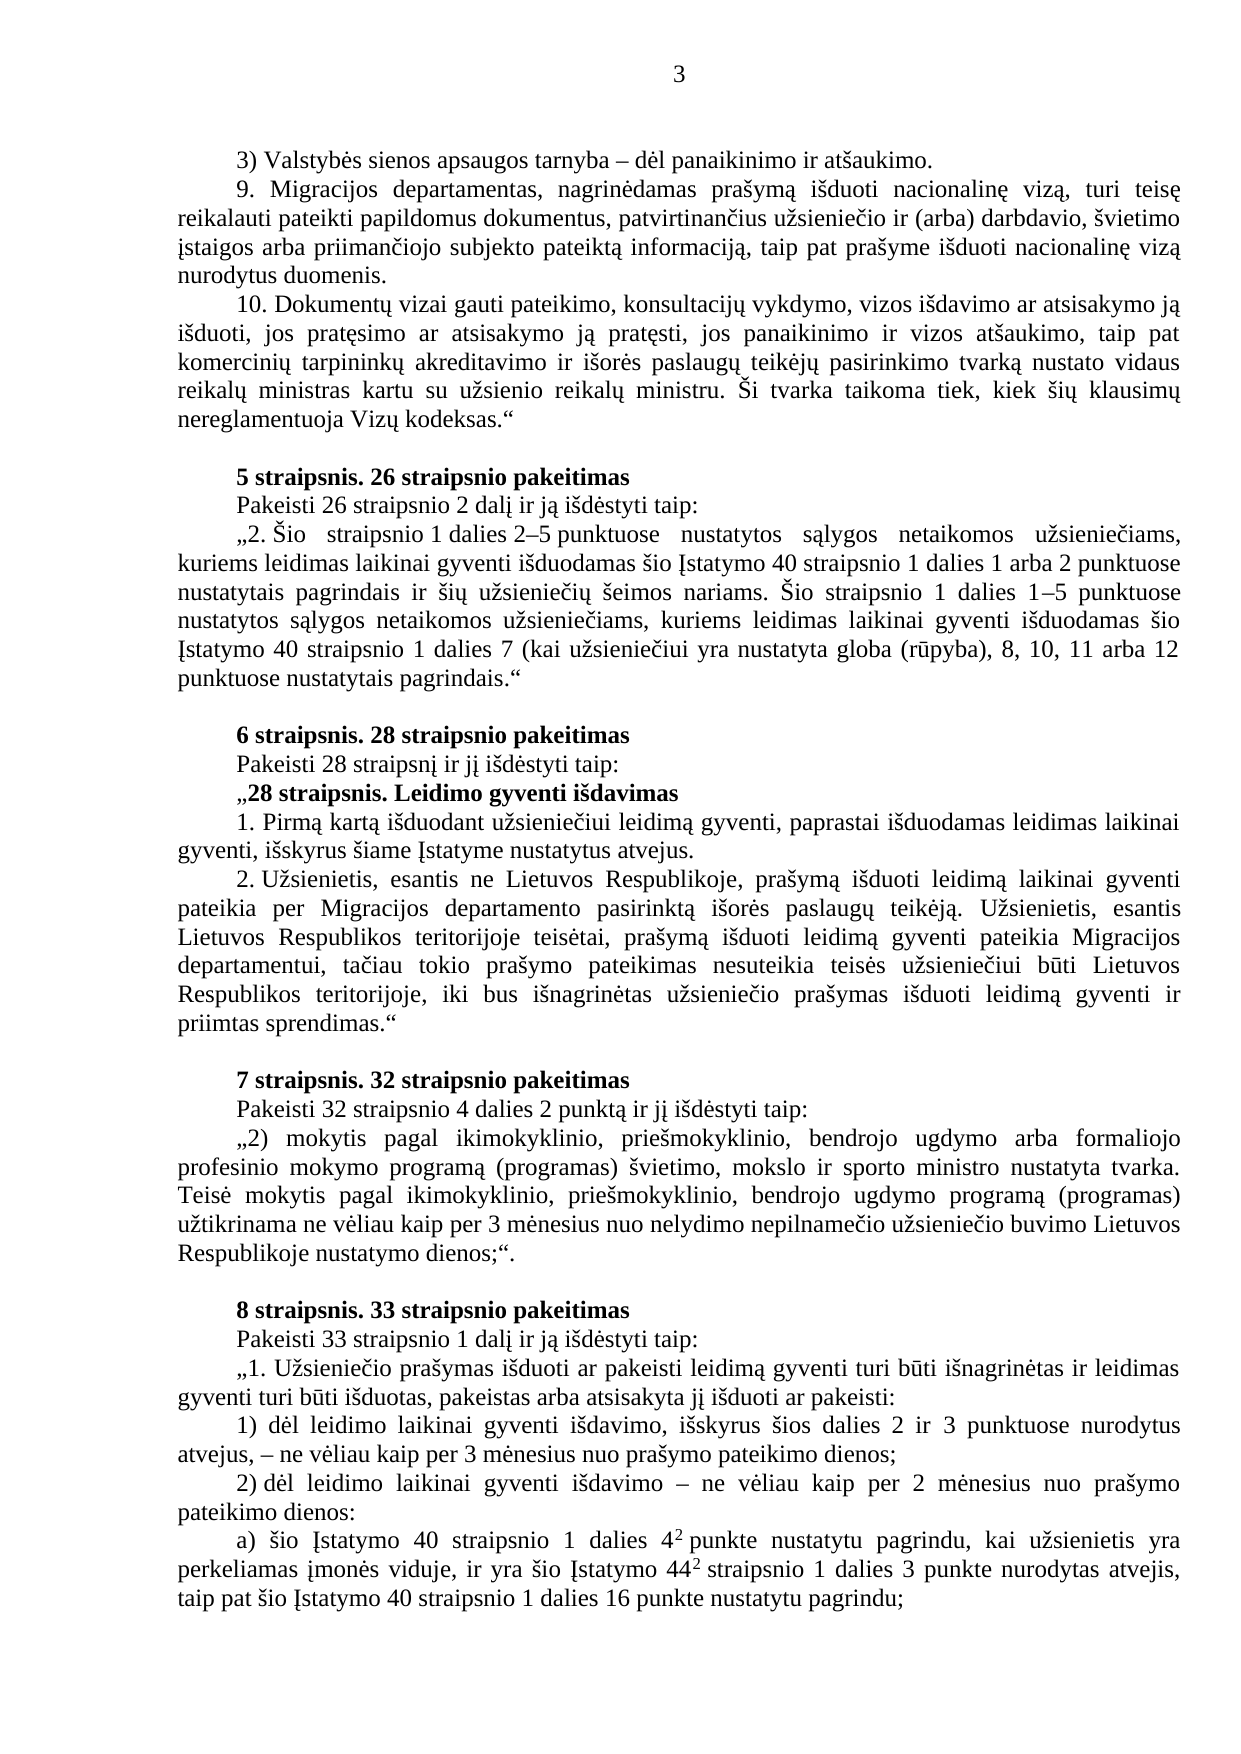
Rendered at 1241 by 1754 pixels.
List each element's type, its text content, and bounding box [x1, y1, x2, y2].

text „1. Užsieniečio prašymas išduoti ar pakeisti leidimą gyventi turi būti išnagrinėtas ir leidimas gyventi turi būti išduotas, pakeistas arba atsisakyta jį išduoti ar pakeisti: [177, 1353, 1181, 1410]
text 9. Migracijos departamentas, nagrinėdamas prašymą išduoti nacionalinę vizą, turi teisę reikalauti pateikti papildomus dokumentus, patvirtinančius užsieniečio ir (arba) darbdavio, švietimo įstaigos arba priimančiojo subjekto pateiktą informaciją, taip pat prašyme išduoti nacionalinę vizą nurodytus duomenis. [177, 174, 1181, 289]
text Pakeisti 26 straipsnio 2 dalį ir ją išdėstyti taip: [177, 490, 1181, 519]
text 2. Užsienietis, esantis ne Lietuvos Respublikoje, prašymą išduoti leidimą laikinai gyventi pateikia per Migracijos departamento pasirinktą išorės paslaugų teikėją. Užsienietis, esantis Lietuvos Respublikos teritorijoje teisėtai, prašymą išduoti leidimą gyventi pateikia Migracijos departamentui, tačiau tokio prašymo pateikimas nesuteikia teisės užsieniečiui būti Lietuvos Respublikos teritorijoje, iki bus išnagrinėtas užsieniečio prašymas išduoti leidimą gyventi ir priimtas sprendimas.“ [177, 864, 1181, 1037]
text 7 straipsnis. 32 straipsnio pakeitimas [177, 1065, 1181, 1094]
text „28 straipsnis. Leidimo gyventi išdavimas [177, 778, 1181, 807]
text a) šio Įstatymo 40 straipsnio 1 dalies 42 punkte nustatytu pagrindu, kai užsienietis yra perkeliamas įmonės viduje, ir yra šio Įstatymo 442 straipsnio 1 dalies 3 punkte nurodytas atvejis, taip pat šio Įstatymo 40 straipsnio 1 dalies 16 punkte nustatytu pagrindu; [177, 1525, 1181, 1612]
text Pakeisti 28 straipsnį ir jį išdėstyti taip: [177, 749, 1181, 778]
text Pakeisti 33 straipsnio 1 dalį ir ją išdėstyti taip: [177, 1324, 1181, 1353]
text 8 straipsnis. 33 straipsnio pakeitimas [177, 1295, 1181, 1324]
text 6 straipsnis. 28 straipsnio pakeitimas [177, 720, 1181, 749]
text 2) dėl leidimo laikinai gyventi išdavimo ‒ ne vėliau kaip per 2 mėnesius nuo prašymo pateikimo dienos: [177, 1468, 1181, 1525]
text „2) mokytis pagal ikimokyklinio, priešmokyklinio, bendrojo ugdymo arba formaliojo profesinio mokymo programą (programas) švietimo, mokslo ir sporto ministro nustatyta tvarka. Teisė mokytis pagal ikimokyklinio, priešmokyklinio, bendrojo ugdymo programą (programas) užtikrinama ne vėliau kaip per 3 mėnesius nuo nelydimo nepilnamečio užsieniečio buvimo Lietuvos Respublikoje nustatymo dienos;“. [177, 1123, 1181, 1267]
text 5 straipsnis. 26 straipsnio pakeitimas [177, 462, 1181, 490]
text „2. Šio straipsnio 1 dalies 2–5 punktuose nustatytos sąlygos netaikomos užsieniečiams, kuriems leidimas laikinai gyventi išduodamas šio Įstatymo 40 straipsnio 1 dalies 1 arba 2 punktuose nustatytais pagrindais ir šių užsieniečių šeimos nariams. Šio straipsnio 1 dalies 1–5 punktuose nustatytos sąlygos netaikomos užsieniečiams, kuriems leidimas laikinai gyventi išduodamas šio Įstatymo 40 straipsnio 1 dalies 7 (kai užsieniečiui yra nustatyta globa (rūpyba), 8, 10, 11 arba 12 punktuose nustatytais pagrindais.“ [177, 519, 1181, 692]
text 3) Valstybės sienos apsaugos tarnyba – dėl panaikinimo ir atšaukimo. [177, 145, 1181, 174]
text Pakeisti 32 straipsnio 4 dalies 2 punktą ir jį išdėstyti taip: [177, 1094, 1181, 1123]
text 1. Pirmą kartą išduodant užsieniečiui leidimą gyventi, paprastai išduodamas leidimas laikinai gyventi, išskyrus šiame Įstatyme nustatytus atvejus. [177, 807, 1181, 864]
text 1) dėl leidimo laikinai gyventi išdavimo, išskyrus šios dalies 2 ir 3 punktuose nurodytus atvejus, – ne vėliau kaip per 3 mėnesius nuo prašymo pateikimo dienos; [177, 1410, 1181, 1468]
text 10. Dokumentų vizai gauti pateikimo, konsultacijų vykdymo, vizos išdavimo ar atsisakymo ją išduoti, jos pratęsimo ar atsisakymo ją pratęsti, jos panaikinimo ir vizos atšaukimo, taip pat komercinių tarpininkų akreditavimo ir išorės paslaugų teikėjų pasirinkimo tvarką nustato vidaus reikalų ministras kartu su užsienio reikalų ministru. Ši tvarka taikoma tiek, kiek šių klausimų nereglamentuoja Vizų kodeksas.“ [177, 289, 1181, 433]
